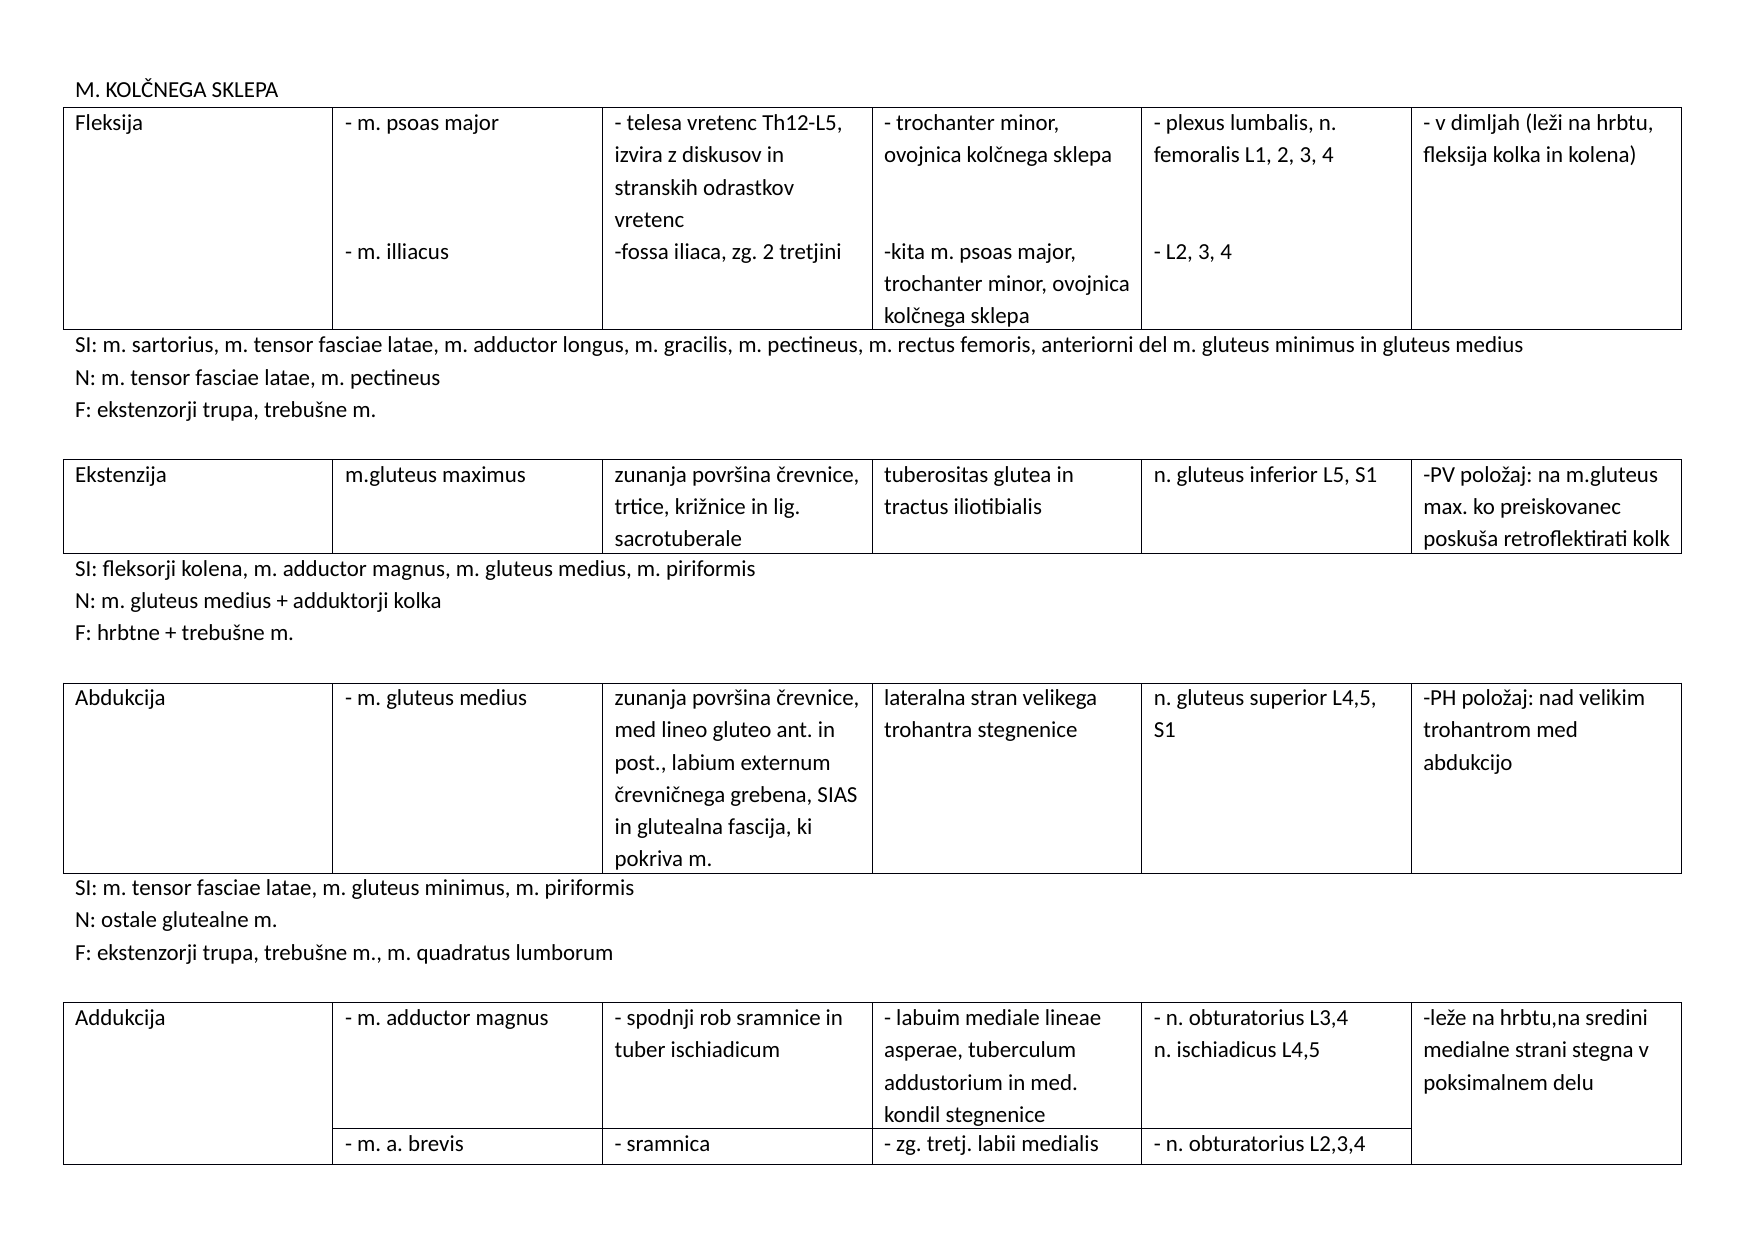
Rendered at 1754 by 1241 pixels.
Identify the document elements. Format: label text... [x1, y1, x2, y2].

table_cell - zg. tretj. labii medialis [873, 1129, 1141, 1164]
table_cell - n. obturatorius L2,3,4 [1142, 1129, 1411, 1164]
text SI: m. tensor fasciae latae, m. gluteus minimus, m. piriformis [75, 874, 1679, 901]
table_header - n. obturatorius L3,4 n. ischiadicus L4,5 [1142, 1003, 1411, 1128]
table_header - m. gluteus medius [333, 684, 602, 872]
table_header Fleksija [64, 108, 332, 329]
text N: m. gluteus medius + adduktorji kolka [75, 586, 1679, 614]
text N: m. tensor fasciae latae, m. pectineus [75, 363, 1679, 391]
text F: ekstenzorji trupa, trebušne m. [75, 395, 1679, 423]
table_header Addukcija [64, 1003, 332, 1164]
table_header - plexus lumbalis, n. femoralis L1, 2, 3, 4 - L2, 3, 4 [1142, 108, 1411, 329]
text F: hrbtne + trebušne m. [75, 618, 1679, 646]
table_header - m. adductor magnus [333, 1003, 602, 1128]
table_header Abdukcija [64, 684, 332, 872]
table_header - telesa vretenc Th12-L5, izvira z diskusov in stranskih odrastkov vretenc -fossa iliaca, zg. 2 tretjini [603, 108, 872, 329]
table_header n. gluteus inferior L5, S1 [1142, 460, 1411, 553]
table_header Ekstenzija [64, 460, 332, 553]
table_header - spodnji rob sramnice in tuber ischiadicum [603, 1003, 872, 1128]
table_cell - sramnica [603, 1129, 872, 1164]
text F: ekstenzorji trupa, trebušne m., m. quadratus lumborum [75, 938, 1679, 966]
table_header zunanja površina črevnice, med lineo gluteo ant. in post., labium externum črevničnega grebena, SIAS in glutealna fascija, ki pokriva m. [603, 684, 872, 872]
table_header - trochanter minor, ovojnica kolčnega sklepa -kita m. psoas major, trochanter minor, ovojnica kolčnega sklepa [873, 108, 1141, 329]
table_header -PH položaj: nad velikim trohantrom med abdukcijo [1412, 684, 1681, 872]
table_header n. gluteus superior L4,5, S1 [1142, 684, 1411, 872]
table_header - labuim mediale lineae asperae, tuberculum addustorium in med. kondil stegnenice [873, 1003, 1141, 1128]
table_header zunanja površina črevnice, trtice, križnice in lig. sacrotuberale [603, 460, 872, 553]
text SI: m. sartorius, m. tensor fasciae latae, m. adductor longus, m. gracilis, m. pectineus, m. rectus femoris, anteriorni del m. gluteus minimus in gluteus medius [75, 330, 1679, 358]
table_header - v dimljah (leži na hrbtu, fleksija kolka in kolena) [1412, 108, 1681, 329]
table_header m.gluteus maximus [333, 460, 602, 553]
table_header -PV položaj: na m.gluteus max. ko preiskovanec poskuša retroflektirati kolk [1412, 460, 1681, 553]
table_header -leže na hrbtu,na sredini medialne strani stegna v poksimalnem delu [1412, 1003, 1681, 1164]
text N: ostale glutealne m. [75, 906, 1679, 934]
text M. KOLČNEGA SKLEPA [75, 75, 1679, 103]
table_header - m. psoas major - m. illiacus [333, 108, 602, 329]
table_header lateralna stran velikega trohantra stegnenice [873, 684, 1141, 872]
text SI: fleksorji kolena, m. adductor magnus, m. gluteus medius, m. piriformis [75, 554, 1679, 582]
table_cell - m. a. brevis [333, 1129, 602, 1164]
table_header tuberositas glutea in tractus iliotibialis [873, 460, 1141, 553]
